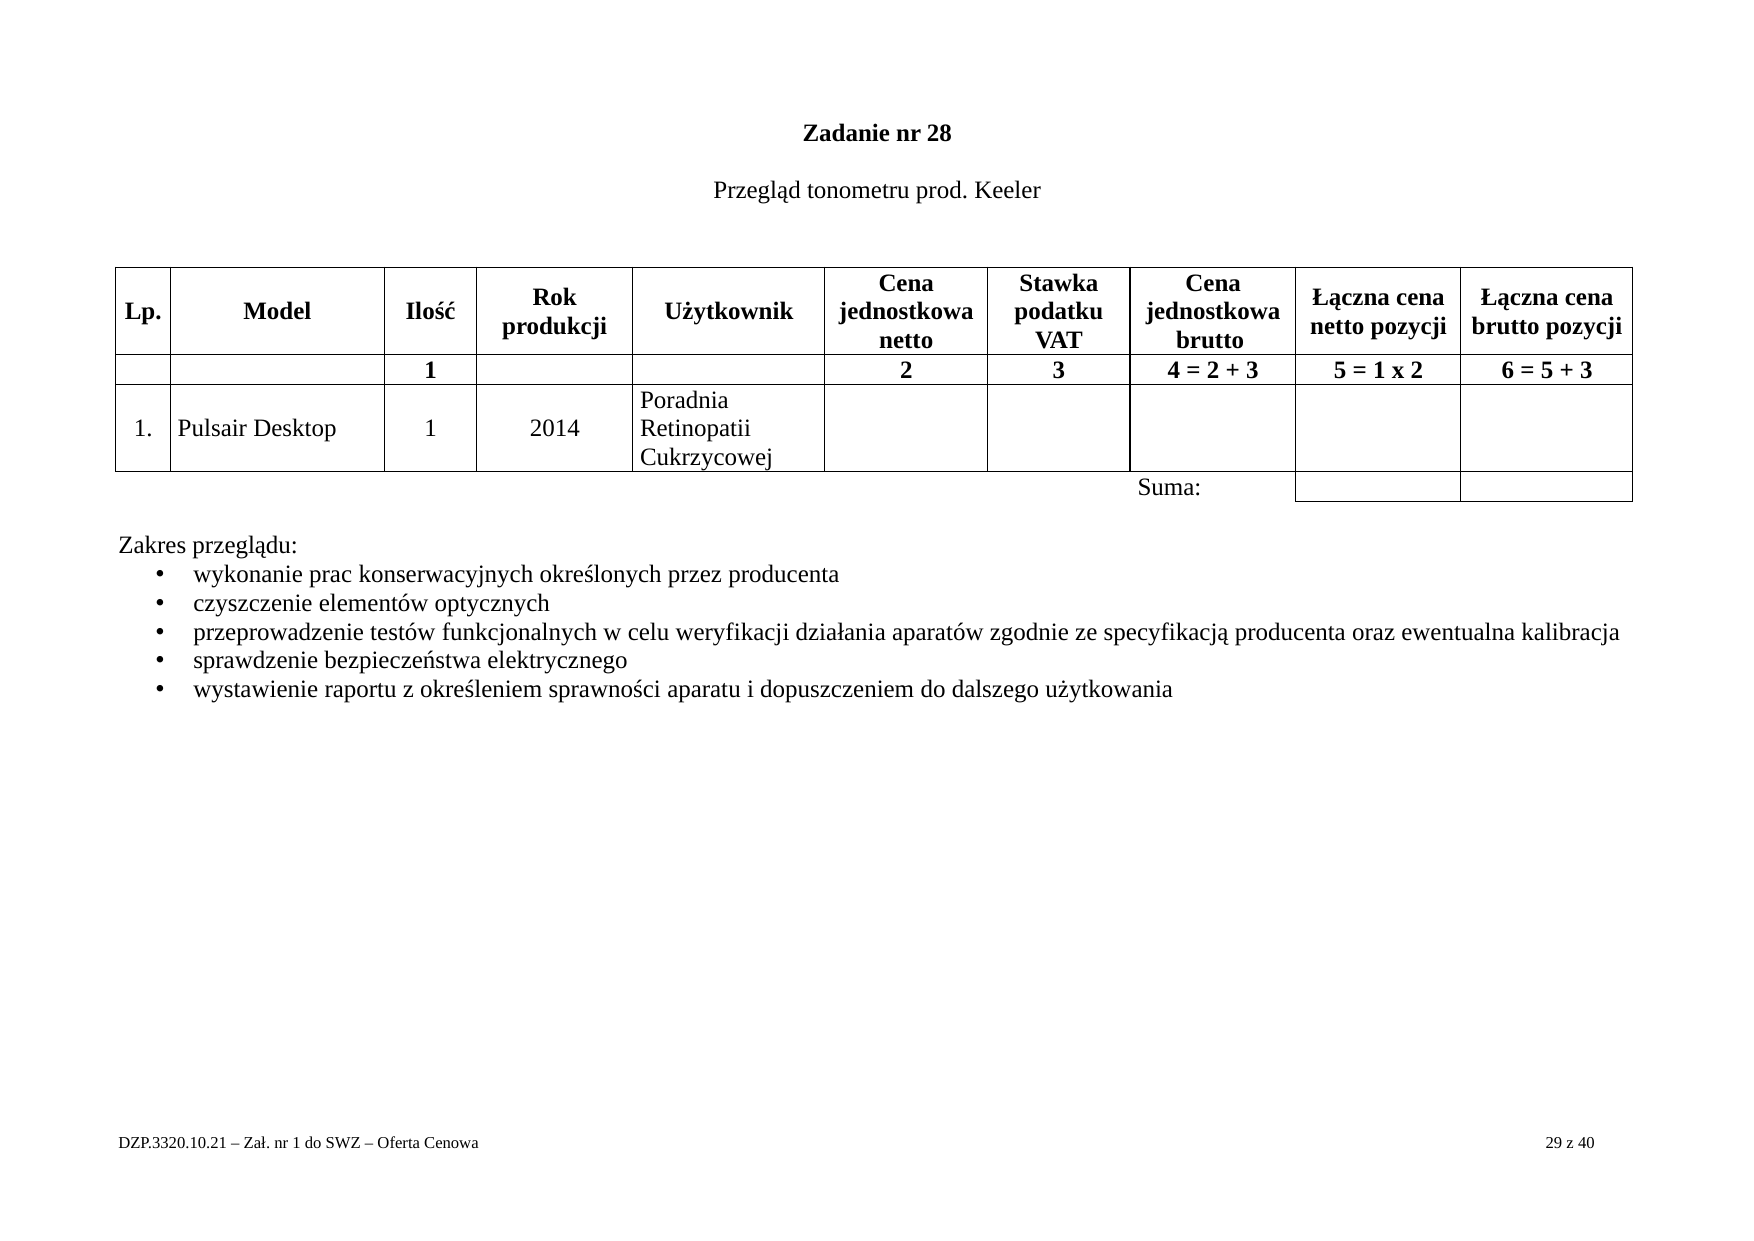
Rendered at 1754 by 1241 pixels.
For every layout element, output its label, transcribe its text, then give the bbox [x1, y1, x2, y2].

table_cell [384, 472, 476, 501]
table_cell [1461, 472, 1632, 501]
table_header Stawka podatku VAT [988, 268, 1129, 354]
table_cell [116, 472, 170, 501]
table_cell 1 [385, 355, 476, 384]
list wykonanie prac konserwacyjnych określonych przez producenta [156, 559, 1636, 588]
table_header Użytkownik [633, 268, 824, 354]
table_header Cena jednostkowa brutto [1131, 268, 1295, 354]
table_cell 6 = 5 + 3 [1461, 355, 1632, 384]
list wystawienie raportu z określeniem sprawności aparatu i dopuszczeniem do dalszego użytkowania [156, 674, 1636, 703]
table_header Model [171, 268, 384, 354]
table_cell [171, 355, 384, 384]
table_cell Suma: [1130, 472, 1295, 501]
table_header Cena jednostkowa netto [825, 268, 987, 354]
table_cell 2014 [477, 385, 632, 471]
table_cell Poradnia Retinopatii Cukrzycowej [633, 385, 824, 471]
table_cell [1461, 385, 1632, 471]
text Zakres przeglądu: [118, 531, 1636, 559]
table_cell 2 [825, 355, 987, 384]
table_cell [476, 472, 632, 501]
table_cell [633, 472, 825, 501]
title Zadanie nr 28 [118, 118, 1636, 147]
table_cell 1. [116, 385, 170, 471]
table_cell 1 [385, 385, 476, 471]
list sprawdzenie bezpieczeństwa elektrycznego [156, 646, 1636, 674]
list czyszczenie elementów optycznych [156, 588, 1636, 617]
table_header Lp. [116, 268, 170, 354]
table_cell [988, 385, 1129, 471]
table_cell [116, 355, 170, 384]
table_cell [1131, 385, 1295, 471]
table_cell [633, 355, 824, 384]
table_cell [1296, 472, 1460, 501]
table_cell [987, 472, 1130, 501]
table_cell [1296, 385, 1460, 471]
table_header Ilość [385, 268, 476, 354]
table_cell [825, 385, 987, 471]
table_header Łączna cena brutto pozycji [1461, 268, 1632, 354]
table_cell Pulsair Desktop [171, 385, 384, 471]
table_header Rok produkcji [477, 268, 632, 354]
table_cell 3 [988, 355, 1129, 384]
table_cell [170, 472, 384, 501]
table_cell 4 = 2 + 3 [1131, 355, 1295, 384]
title Przegląd tonometru prod. Keeler [118, 176, 1636, 204]
table_header Łączna cena netto pozycji [1296, 268, 1460, 354]
table_cell [825, 472, 987, 501]
list przeprowadzenie testów funkcjonalnych w celu weryfikacji działania aparatów zgodnie ze specyfikacją producenta oraz ewentualna kalibracja [156, 617, 1636, 646]
table_cell 5 = 1 x 2 [1296, 355, 1460, 384]
table_cell [477, 355, 632, 384]
